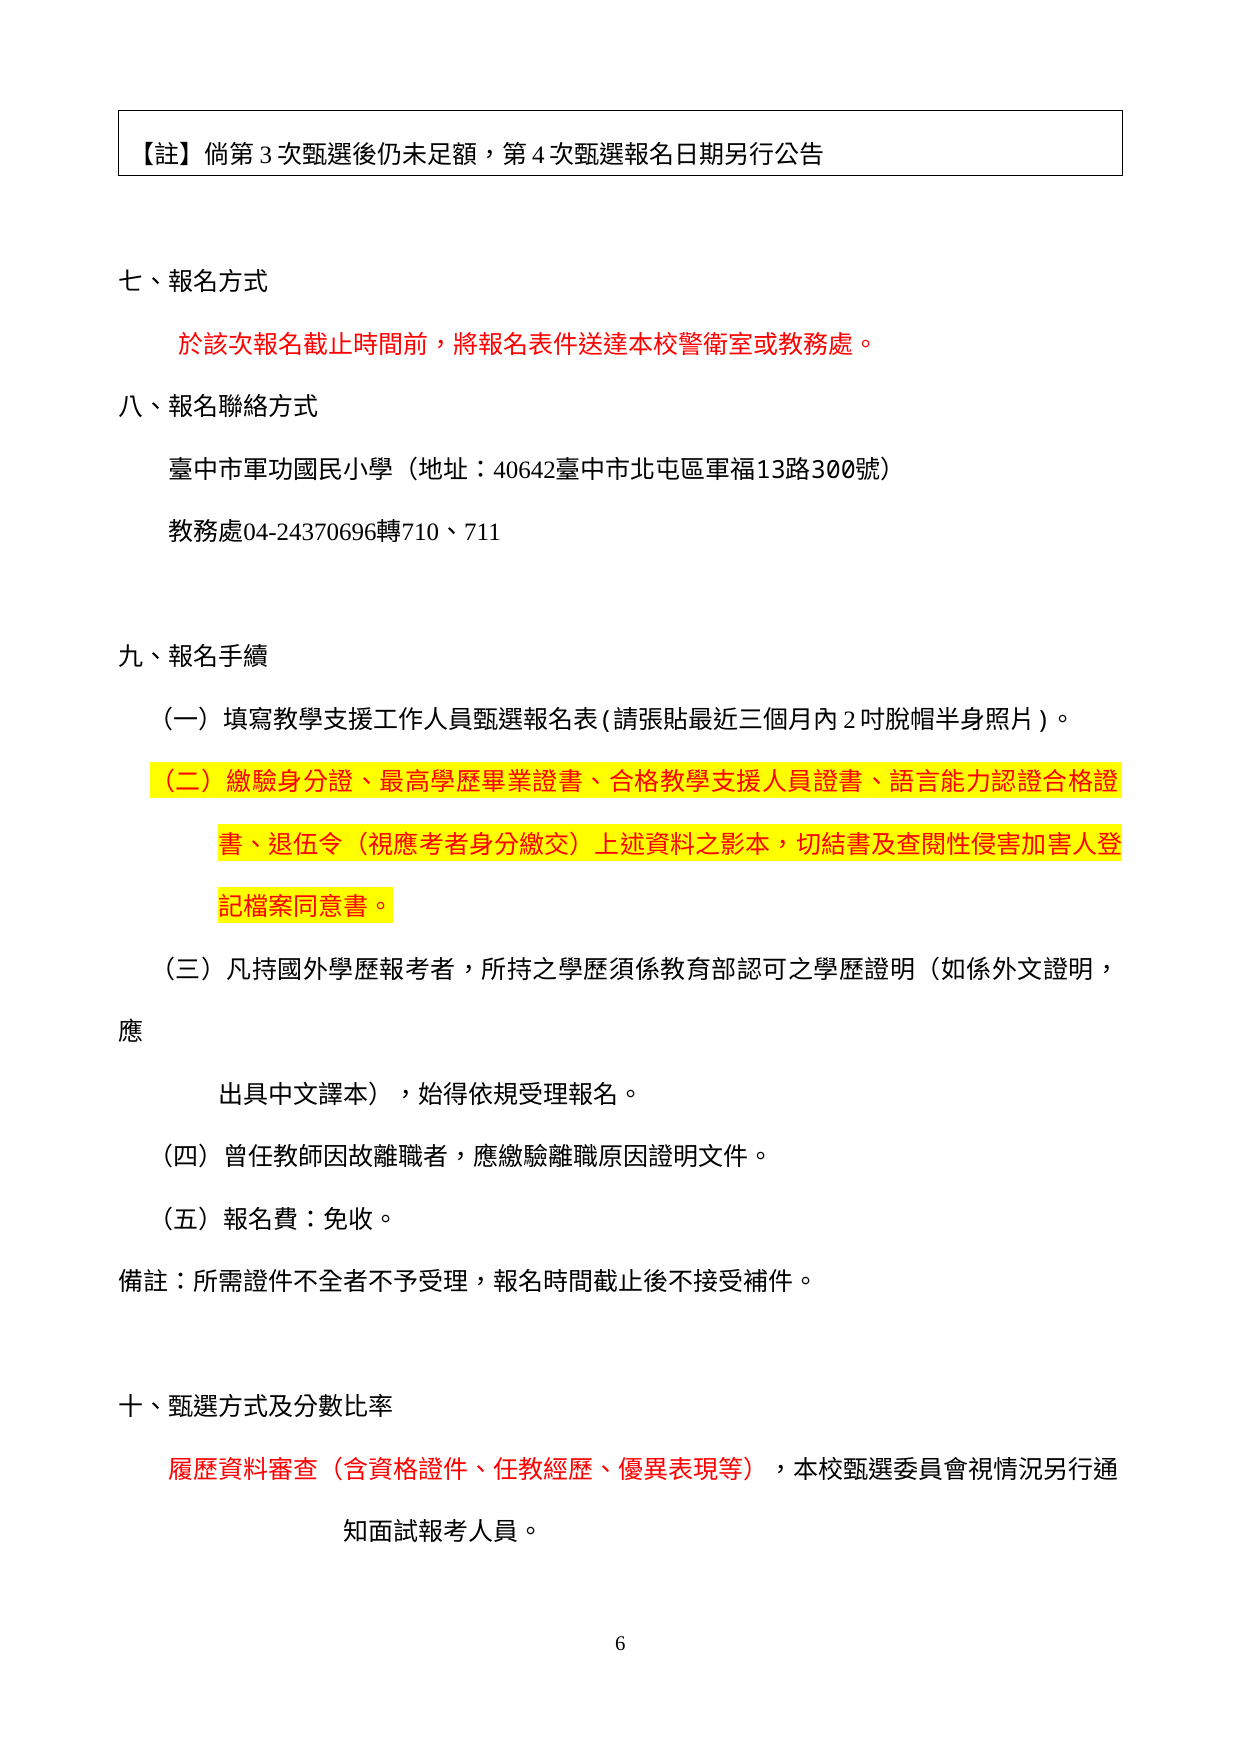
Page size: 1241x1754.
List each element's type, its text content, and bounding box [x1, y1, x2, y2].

table_cell 【註】倘第3次甄選後仍未足額，第4次甄選報名日期另行公告 [119, 111, 1122, 175]
text 知面試報考人員。 [343, 1488, 1122, 1551]
text 十、甄選方式及分數比率 [118, 1363, 1122, 1426]
text （一）填寫教學支援工作人員甄選報名表(請張貼最近三個月內2吋脫帽半身照片)。 [118, 676, 1122, 738]
text 教務處04-24370696轉710、711 [168, 488, 1122, 551]
text （二）繳驗身分證、最高學歷畢業證書、合格教學支援人員證書、語言能力認證合格證書、退伍令（視應考者身分繳交）上述資料之影本，切結書及查閱性侵害加害人登記檔案同意書。 [118, 738, 1122, 926]
text 七、報名方式 [118, 238, 1122, 301]
text 八、報名聯絡方式 [118, 363, 1122, 426]
text 於該次報名截止時間前，將報名表件送達本校警衛室或教務處。 [118, 301, 1122, 363]
text 九、報名手續 [118, 613, 1122, 676]
text （三）凡持國外學歷報考者，所持之學歷須係教育部認可之學歷證明（如係外文證明，應 [118, 926, 1122, 1051]
text 出具中文譯本），始得依規受理報名。 [168, 1051, 1122, 1113]
text （四）曾任教師因故離職者，應繳驗離職原因證明文件。 [118, 1113, 1122, 1176]
text 臺中市軍功國民小學（地址：40642臺中市北屯區軍福13路300號） [168, 426, 1122, 488]
text 履歷資料審查（含資格證件、任教經歷、優異表現等），本校甄選委員會視情況另行通 [118, 1426, 1122, 1488]
text （五）報名費：免收。 [118, 1176, 1122, 1238]
text 備註：所需證件不全者不予受理，報名時間截止後不接受補件。 [118, 1238, 1122, 1301]
